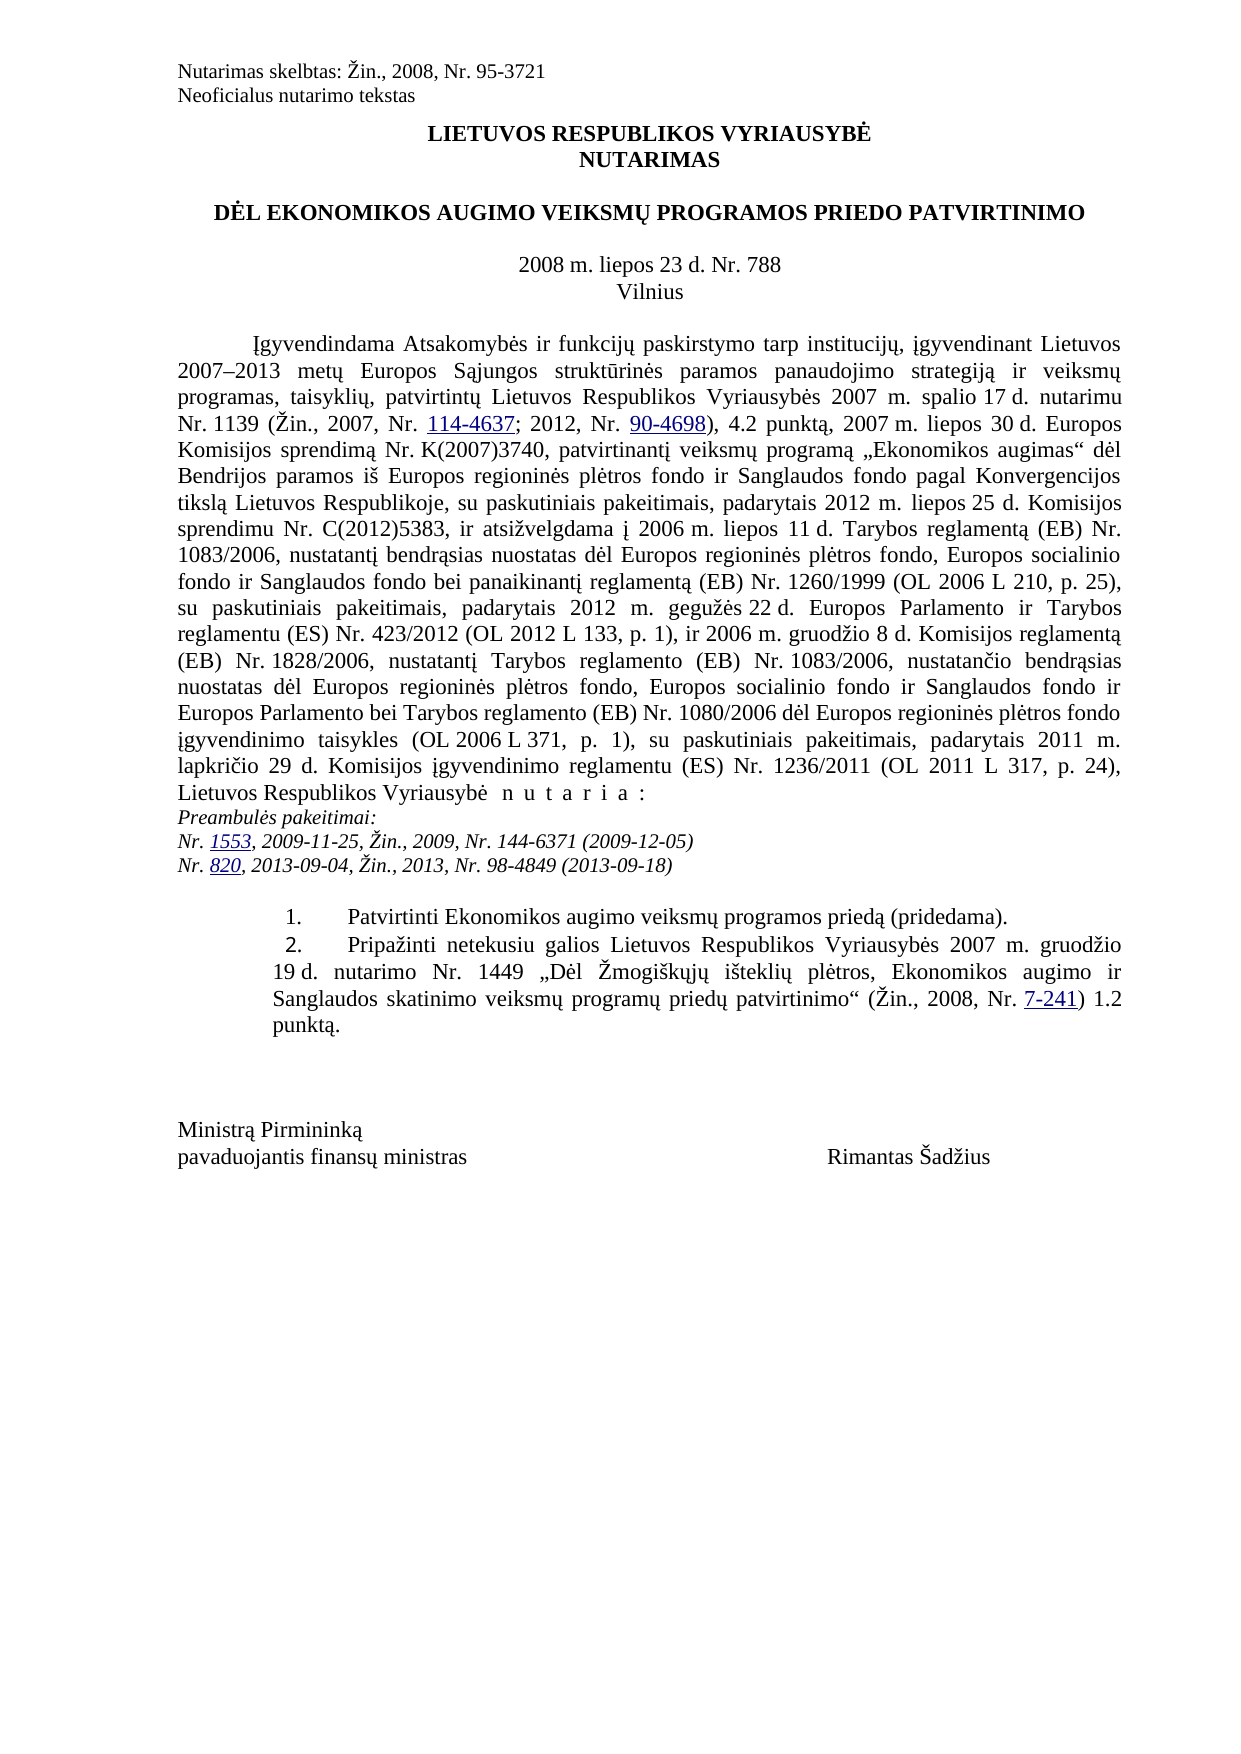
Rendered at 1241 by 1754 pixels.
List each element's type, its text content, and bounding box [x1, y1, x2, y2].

text Vilnius [177, 278, 1122, 304]
text Nutarimas skelbtas: Žin., 2008, Nr. 95-3721 [177, 59, 1122, 83]
list Patvirtinti Ekonomikos augimo veiksmų programos priedą (pridedama). [210, 903, 1122, 930]
text Ministrą Pirmininką pavaduojantis finansų ministras Rimantas Šadžius [177, 1116, 1122, 1169]
list Pripažinti netekusiu galios Lietuvos Respublikos Vyriausybės 2007 m. gruodžio 19 d. nutarimo Nr. 1449 „Dėl Žmogiškųjų išteklių plėtros, Ekonomikos augimo ir Sanglaudos skatinimo veiksmų programų priedų patvirtinimo“ (Žin., 2008, Nr. 7-241) 1.2 punktą. [210, 930, 1122, 1037]
text Neoficialus nutarimo tekstas [177, 83, 1122, 107]
subtitle Lietuvos Respublikos Vyriausybė [177, 120, 1122, 146]
text Nr. 820, 2013-09-04, Žin., 2013, Nr. 98-4849 (2013-09-18) [177, 853, 1122, 877]
text Nr. 1553, 2009-11-25, Žin., 2009, Nr. 144-6371 (2009-12-05) [177, 829, 1122, 853]
text nutarimas [177, 146, 1122, 172]
text 2008 m. liepos 23 d. Nr. 788 [177, 251, 1122, 278]
text Preambulės pakeitimai: [177, 805, 1122, 829]
text DĖL EKONOMIKOS AUGIMO VEIKSMŲ PROGRAMOS PRIEDO PATVIRTINIMO [177, 199, 1122, 225]
text Įgyvendindama Atsakomybės ir funkcijų paskirstymo tarp institucijų, įgyvendinant Lietuvos 2007–2013 metų Europos Sąjungos struktūrinės paramos panaudojimo strategiją ir veiksmų programas, taisyklių, patvirtintų Lietuvos Respublikos Vyriausybės 2007 m. spalio 17 d. nutarimu Nr. 1139 (Žin., 2007, Nr. 114-4637; 2012, Nr. 90-4698), 4.2 punktą, 2007 m. liepos 30 d. Europos Komisijos sprendimą Nr. K(2007)3740, patvirtinantį veiksmų programą „Ekonomikos augimas“ dėl Bendrijos paramos iš Europos regioninės plėtros fondo ir Sanglaudos fondo pagal Konvergencijos tikslą Lietuvos Respublikoje, su paskutiniais pakeitimais, padarytais 2012 m. liepos 25 d. Komisijos sprendimu Nr. C(2012)5383, ir atsižvelgdama į 2006 m. liepos 11 d. Tarybos reglamentą (EB) Nr. 1083/2006, nustatantį bendrąsias nuostatas dėl Europos regioninės plėtros fondo, Europos socialinio fondo ir Sanglaudos fondo bei panaikinantį reglamentą (EB) Nr. 1260/1999 (OL 2006 L 210, p. 25), su paskutiniais pakeitimais, padarytais 2012 m. gegužės 22 d. Europos Parlamento ir Tarybos reglamentu (ES) Nr. 423/2012 (OL 2012 L 133, p. 1), ir 2006 m. gruodžio 8 d. Komisijos reglamentą (EB) Nr. 1828/2006, nustatantį Tarybos reglamento (EB) Nr. 1083/2006, nustatančio bendrąsias nuostatas dėl Europos regioninės plėtros fondo, Europos socialinio fondo ir Sanglaudos fondo ir Europos Parlamento bei Tarybos reglamento (EB) Nr. 1080/2006 dėl Europos regioninės plėtros fondo įgyvendinimo taisykles (OL 2006 L 371, p. 1), su paskutiniais pakeitimais, padarytais 2011 m. lapkričio 29 d. Komisijos įgyvendinimo reglamentu (ES) Nr. 1236/2011 (OL 2011 L 317, p. 24), Lietuvos Respublikos Vyriausybė nutaria: [177, 331, 1122, 805]
